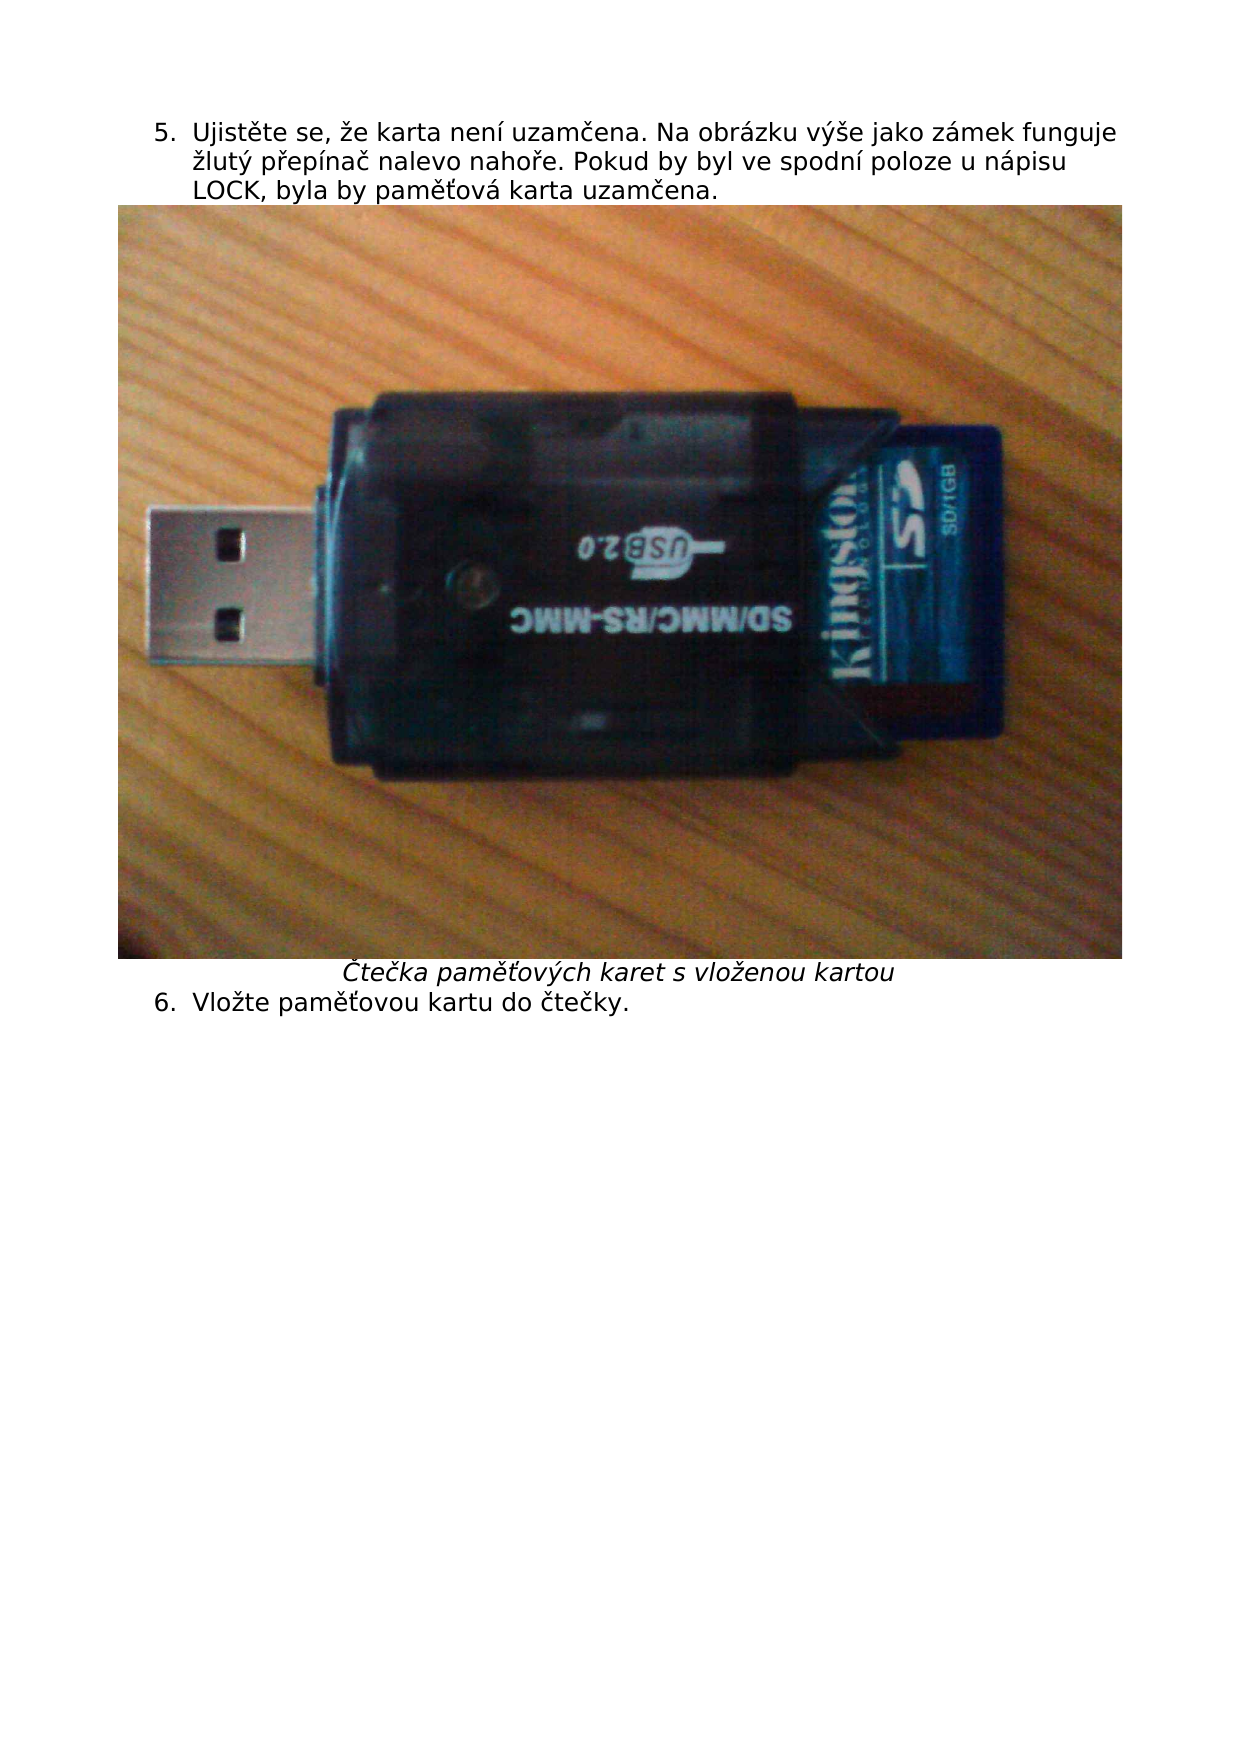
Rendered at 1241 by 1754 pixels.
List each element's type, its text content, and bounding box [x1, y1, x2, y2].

list Vložte paměťovou kartu do čtečky. [177, 988, 1122, 1017]
list Ujistěte se, že karta není uzamčena. Na obrázku výše jako zámek funguje žlutý přepínač nalevo nahoře. Pokud by byl ve spodní poloze u nápisu LOCK, byla by paměťová karta uzamčena. [177, 118, 1122, 205]
picture [118, 205, 1123, 959]
list Čtečka paměťových karet s vloženou kartou [118, 959, 1122, 988]
